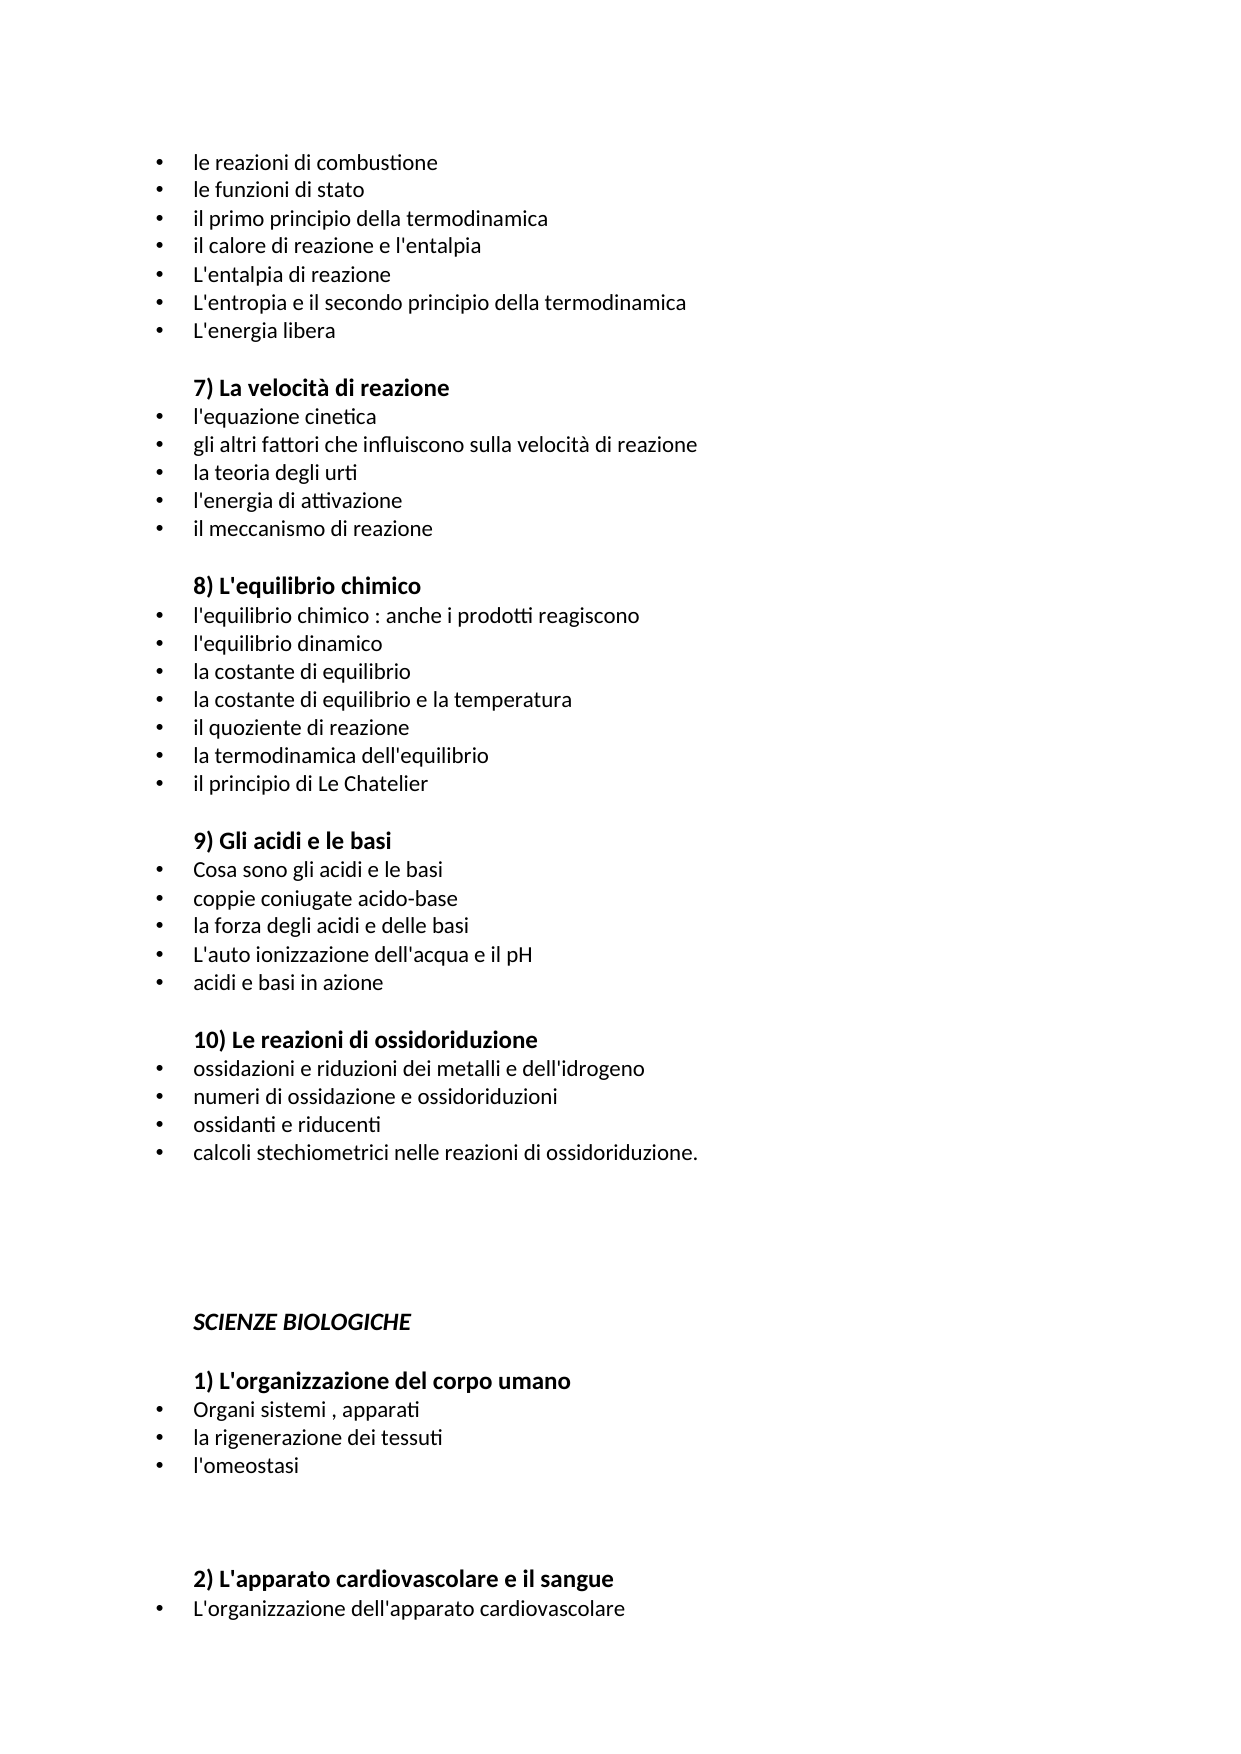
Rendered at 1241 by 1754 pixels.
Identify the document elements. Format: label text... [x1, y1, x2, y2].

list L'auto ionizzazione dell'acqua e il pH [156, 940, 1122, 968]
list gli altri fattori che influiscono sulla velocità di reazione [156, 430, 1122, 458]
list l'omeostasi [156, 1452, 1122, 1479]
list coppie coniugate acido-base [156, 884, 1122, 912]
list 9) Gli acidi e le basi [193, 825, 1122, 856]
list L'entropia e il secondo principio della termodinamica [156, 288, 1122, 316]
list Cosa sono gli acidi e le basi [156, 856, 1122, 884]
list l'equilibrio dinamico [156, 629, 1122, 657]
list 7) La velocità di reazione [193, 372, 1122, 402]
list L'energia libera [156, 316, 1122, 344]
list 2) L'apparato cardiovascolare e il sangue [193, 1564, 1122, 1594]
list calcoli stechiometrici nelle reazioni di ossidoriduzione. [156, 1138, 1122, 1166]
list 1) L'organizzazione del corpo umano [193, 1365, 1122, 1396]
list ossidanti e riducenti [156, 1110, 1122, 1138]
list il primo principio della termodinamica [156, 204, 1122, 232]
list l'energia di attivazione [156, 486, 1122, 514]
list le reazioni di combustione [156, 148, 1122, 176]
list 8) L'equilibrio chimico [193, 570, 1122, 601]
list la forza degli acidi e delle basi [156, 912, 1122, 940]
list il quoziente di reazione [156, 713, 1122, 741]
list 10) Le reazioni di ossidoriduzione [193, 1024, 1122, 1054]
list acidi e basi in azione [156, 968, 1122, 996]
list l'equilibrio chimico : anche i prodotti reagiscono [156, 601, 1122, 629]
list il principio di Le Chatelier [156, 769, 1122, 797]
list il calore di reazione e l'entalpia [156, 232, 1122, 260]
list L'organizzazione dell'apparato cardiovascolare [156, 1594, 1122, 1622]
list il meccanismo di reazione [156, 514, 1122, 542]
list L'entalpia di reazione [156, 260, 1122, 288]
list ossidazioni e riduzioni dei metalli e dell'idrogeno [156, 1054, 1122, 1082]
list Organi sistemi , apparati [156, 1396, 1122, 1423]
list l'equazione cinetica [156, 402, 1122, 430]
list la rigenerazione dei tessuti [156, 1423, 1122, 1452]
list la termodinamica dell'equilibrio [156, 741, 1122, 769]
list SCIENZE BIOLOGICHE [193, 1306, 1122, 1337]
list le funzioni di stato [156, 176, 1122, 204]
list la teoria degli urti [156, 458, 1122, 486]
list la costante di equilibrio e la temperatura [156, 685, 1122, 713]
list la costante di equilibrio [156, 657, 1122, 685]
list numeri di ossidazione e ossidoriduzioni [156, 1082, 1122, 1110]
